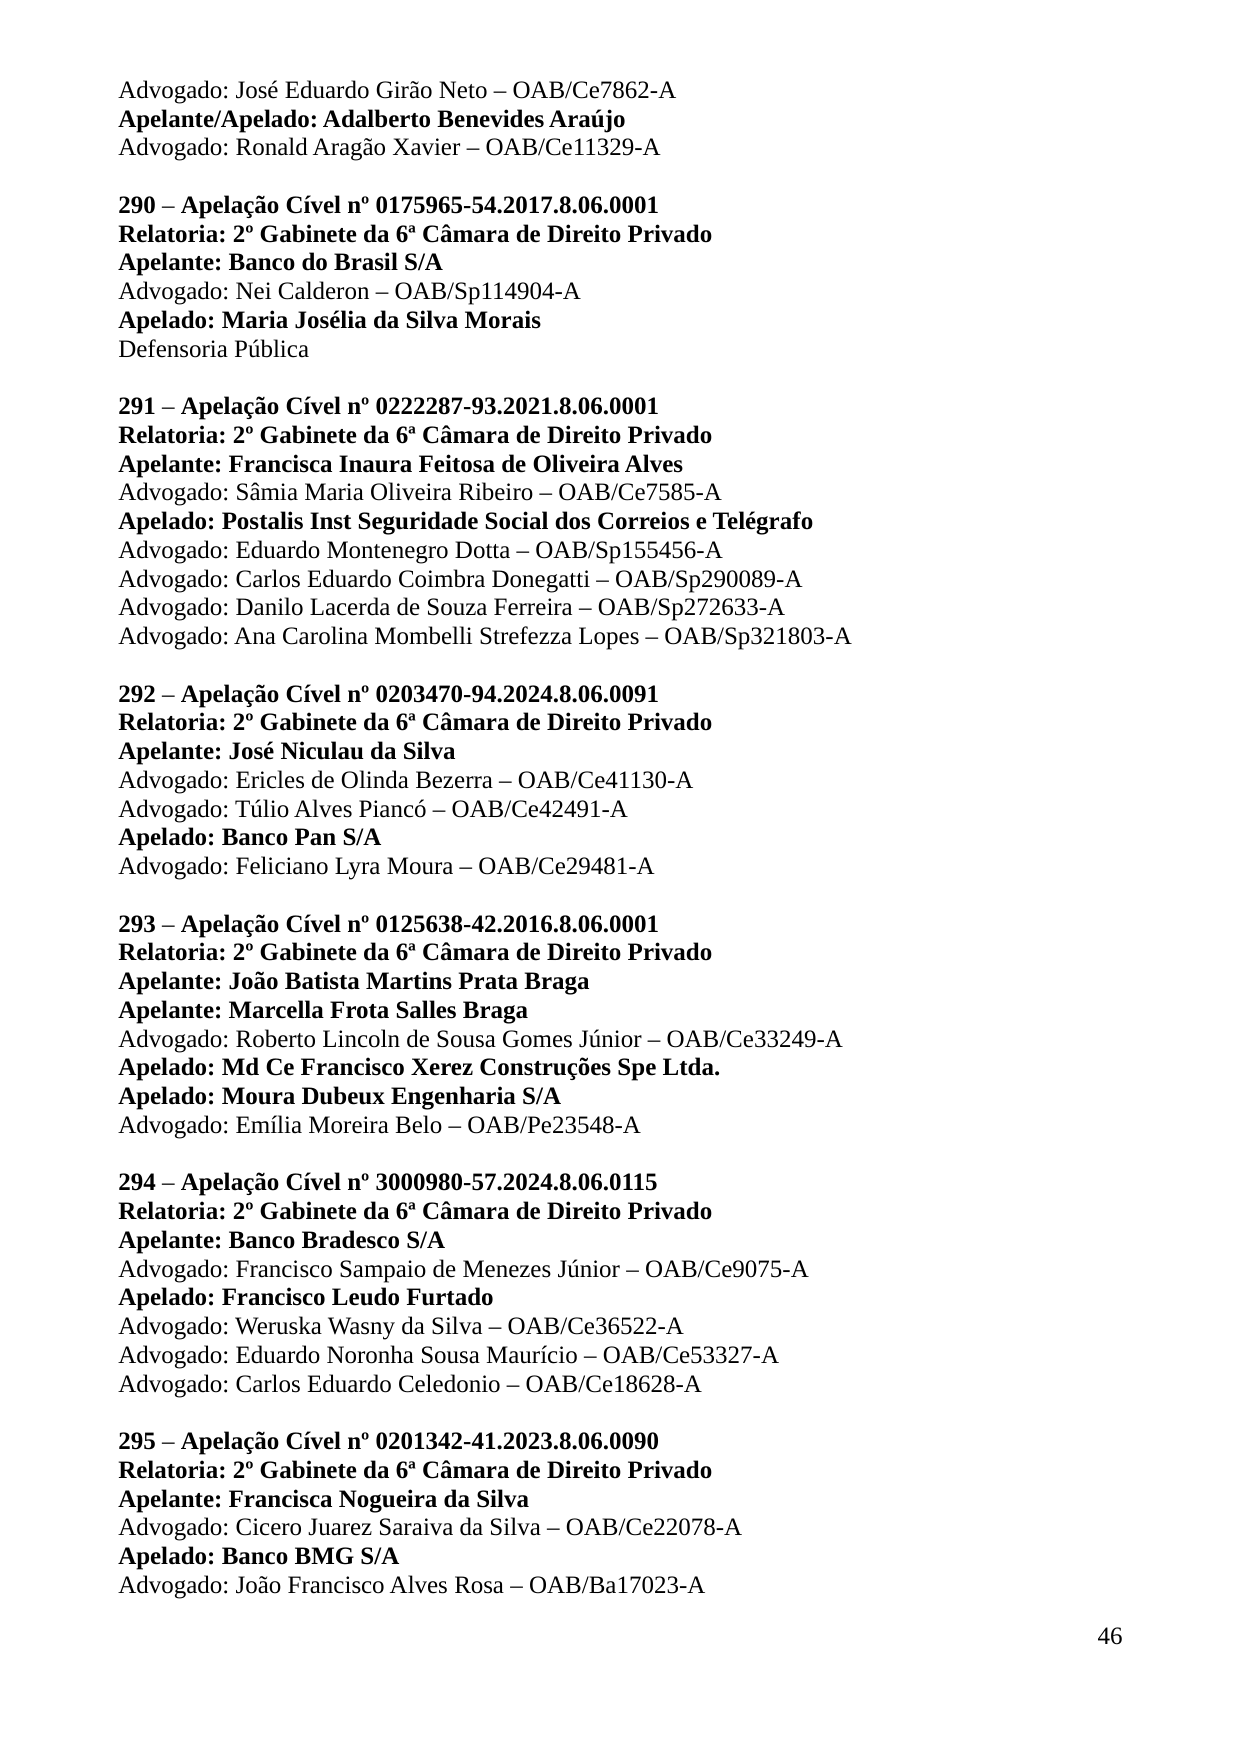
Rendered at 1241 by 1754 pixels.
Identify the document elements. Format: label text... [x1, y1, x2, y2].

text 290 – Apelação Cível nº 0175965-54.2017.8.06.0001 Relatoria: 2º Gabinete da 6ª Câmara de Direito Privado Apelante: Banco do Brasil S/A Advogado: Nei Calderon – OAB/Sp114904-A Apelado: Maria Josélia da Silva Morais [118, 161, 1122, 334]
text Defensoria Pública [118, 334, 1122, 362]
text Advogado: José Eduardo Girão Neto – OAB/Ce7862-A Apelante/Apelado: Adalberto Benevides Araújo Advogado: Ronald Aragão Xavier – OAB/Ce11329-A [118, 75, 1122, 161]
text 295 – Apelação Cível nº 0201342-41.2023.8.06.0090 Relatoria: 2º Gabinete da 6ª Câmara de Direito Privado Apelante: Francisca Nogueira da Silva Advogado: Cicero Juarez Saraiva da Silva – OAB/Ce22078-A Apelado: Banco BMG S/A Advogado: João Francisco Alves Rosa – OAB/Ba17023-A [118, 1397, 1122, 1599]
text 294 – Apelação Cível nº 3000980-57.2024.8.06.0115 Relatoria: 2º Gabinete da 6ª Câmara de Direito Privado Apelante: Banco Bradesco S/A Advogado: Francisco Sampaio de Menezes Júnior – OAB/Ce9075-A Apelado: Francisco Leudo Furtado Advogado: Weruska Wasny da Silva – OAB/Ce36522-A Advogado: Eduardo Noronha Sousa Maurício – OAB/Ce53327-A Advogado: Carlos Eduardo Celedonio – OAB/Ce18628-A [118, 1139, 1122, 1397]
text 291 – Apelação Cível nº 0222287-93.2021.8.06.0001 Relatoria: 2º Gabinete da 6ª Câmara de Direito Privado Apelante: Francisca Inaura Feitosa de Oliveira Alves Advogado: Sâmia Maria Oliveira Ribeiro – OAB/Ce7585-A Apelado: Postalis Inst Seguridade Social dos Correios e Telégrafo Advogado: Eduardo Montenegro Dotta – OAB/Sp155456-A Advogado: Carlos Eduardo Coimbra Donegatti – OAB/Sp290089-A Advogado: Danilo Lacerda de Souza Ferreira – OAB/Sp272633-A Advogado: Ana Carolina Mombelli Strefezza Lopes – OAB/Sp321803-A [118, 362, 1122, 650]
text 293 – Apelação Cível nº 0125638-42.2016.8.06.0001 Relatoria: 2º Gabinete da 6ª Câmara de Direito Privado Apelante: João Batista Martins Prata Braga Apelante: Marcella Frota Salles Braga Advogado: Roberto Lincoln de Sousa Gomes Júnior – OAB/Ce33249-A Apelado: Md Ce Francisco Xerez Construções Spe Ltda. Apelado: Moura Dubeux Engenharia S/A Advogado: Emília Moreira Belo – OAB/Pe23548-A [118, 880, 1122, 1139]
text 292 – Apelação Cível nº 0203470-94.2024.8.06.0091 Relatoria: 2º Gabinete da 6ª Câmara de Direito Privado Apelante: José Niculau da Silva Advogado: Ericles de Olinda Bezerra – OAB/Ce41130-A Advogado: Túlio Alves Piancó – OAB/Ce42491-A Apelado: Banco Pan S/A Advogado: Feliciano Lyra Moura – OAB/Ce29481-A [118, 650, 1122, 880]
